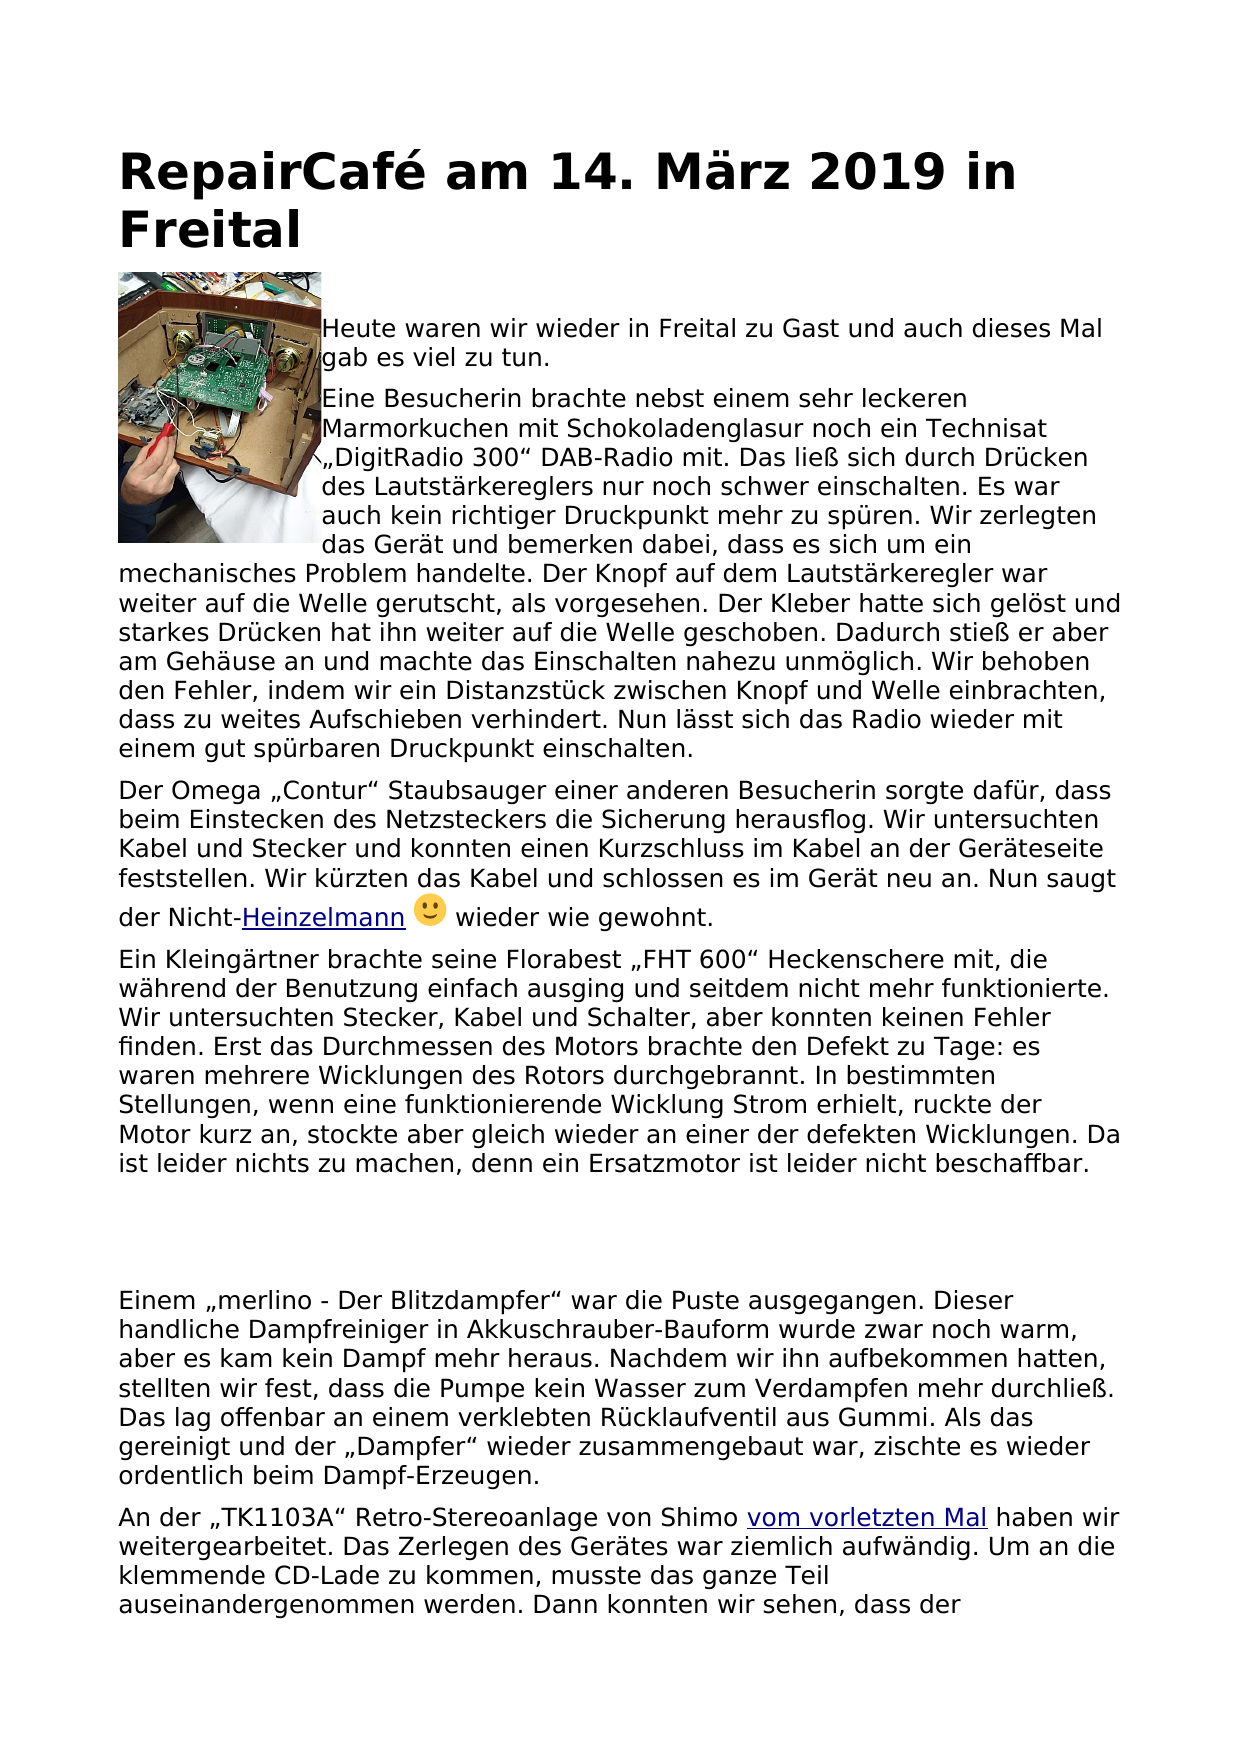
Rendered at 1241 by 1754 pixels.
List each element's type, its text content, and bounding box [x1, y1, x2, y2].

text Einem „merlino - Der Blitzdampfer“ war die Puste ausgegangen. Dieser handliche Dampfreiniger in Akkuschrauber-Bauform wurde zwar noch warm, aber es kam kein Dampf mehr heraus. Nachdem wir ihn aufbekommen hatten, stellten wir fest, dass die Pumpe kein Wasser zum Verdampfen mehr durchließ. Das lag offenbar an einem verklebten Rücklaufventil aus Gummi. Als das gereinigt und der „Dampfer“ wieder zusammengebaut war, zischte es wieder ordentlich beim Dampf-Erzeugen. [118, 1286, 1122, 1491]
picture [118, 272, 322, 543]
subtitle RepairCafé am 14. März 2019 in Freital [118, 143, 1122, 259]
text Eine Besucherin brachte nebst einem sehr leckeren Marmorkuchen mit Schokoladenglasur noch ein Technisat „DigitRadio 300“ DAB-Radio mit. Das ließ sich durch Drücken des Lautstärkereglers nur noch schwer einschalten. Es war auch kein richtiger Druckpunkt mehr zu spüren. Wir zerlegten das Gerät und bemerken dabei, dass es sich um ein mechanisches Problem handelte. Der Knopf auf dem Lautstärkeregler war weiter auf die Welle gerutscht, als vorgesehen. Der Kleber hatte sich gelöst und starkes Drücken hat ihn weiter auf die Welle geschoben. Dadurch stieß er aber am Gehäuse an und machte das Einschalten nahezu unmöglich. Wir behoben den Fehler, indem wir ein Distanzstück zwischen Knopf und Welle einbrachten, dass zu weites Aufschieben verhindert. Nun lässt sich das Radio wieder mit einem gut spürbaren Druckpunkt einschalten. [118, 384, 1122, 764]
text An der „TK1103A“ Retro-Stereoanlage von Shimo vom vorletzten Mal haben wir weitergearbeitet. Das Zerlegen des Gerätes war ziemlich aufwändig. Um an die klemmende CD-Lade zu kommen, musste das ganze Teil auseinandergenommen werden. Dann konnten wir sehen, dass der [118, 1503, 1122, 1620]
text Ein Kleingärtner brachte seine Florabest „FHT 600“ Heckenschere mit, die während der Benutzung einfach ausging und seitdem nicht mehr funktionierte. Wir untersuchten Stecker, Kabel und Schalter, aber konnten keinen Fehler finden. Erst das Durchmessen des Motors brachte den Defekt zu Tage: es waren mehrere Wicklungen des Rotors durchgebrannt. In bestimmten Stellungen, wenn eine funktionierende Wicklung Strom erhielt, ruckte der Motor kurz an, stockte aber gleich wieder an einer der defekten Wicklungen. Da ist leider nichts zu machen, denn ein Ersatzmotor ist leider nicht beschaffbar. [118, 945, 1122, 1178]
text Der Omega „Contur“ Staubsauger einer anderen Besucherin sorgte dafür, dass beim Einstecken des Netzsteckers die Sicherung herausflog. Wir untersuchten Kabel und Stecker und konnten einen Kurzschluss im Kabel an der Geräteseite feststellen. Wir kürzten das Kabel und schlossen es im Gerät neu an. Nun saugt der Nicht-Heinzelmann wieder wie gewohnt. [118, 776, 1122, 932]
text Heute waren wir wieder in Freital zu Gast und auch dieses Mal gab es viel zu tun. [322, 314, 1122, 372]
